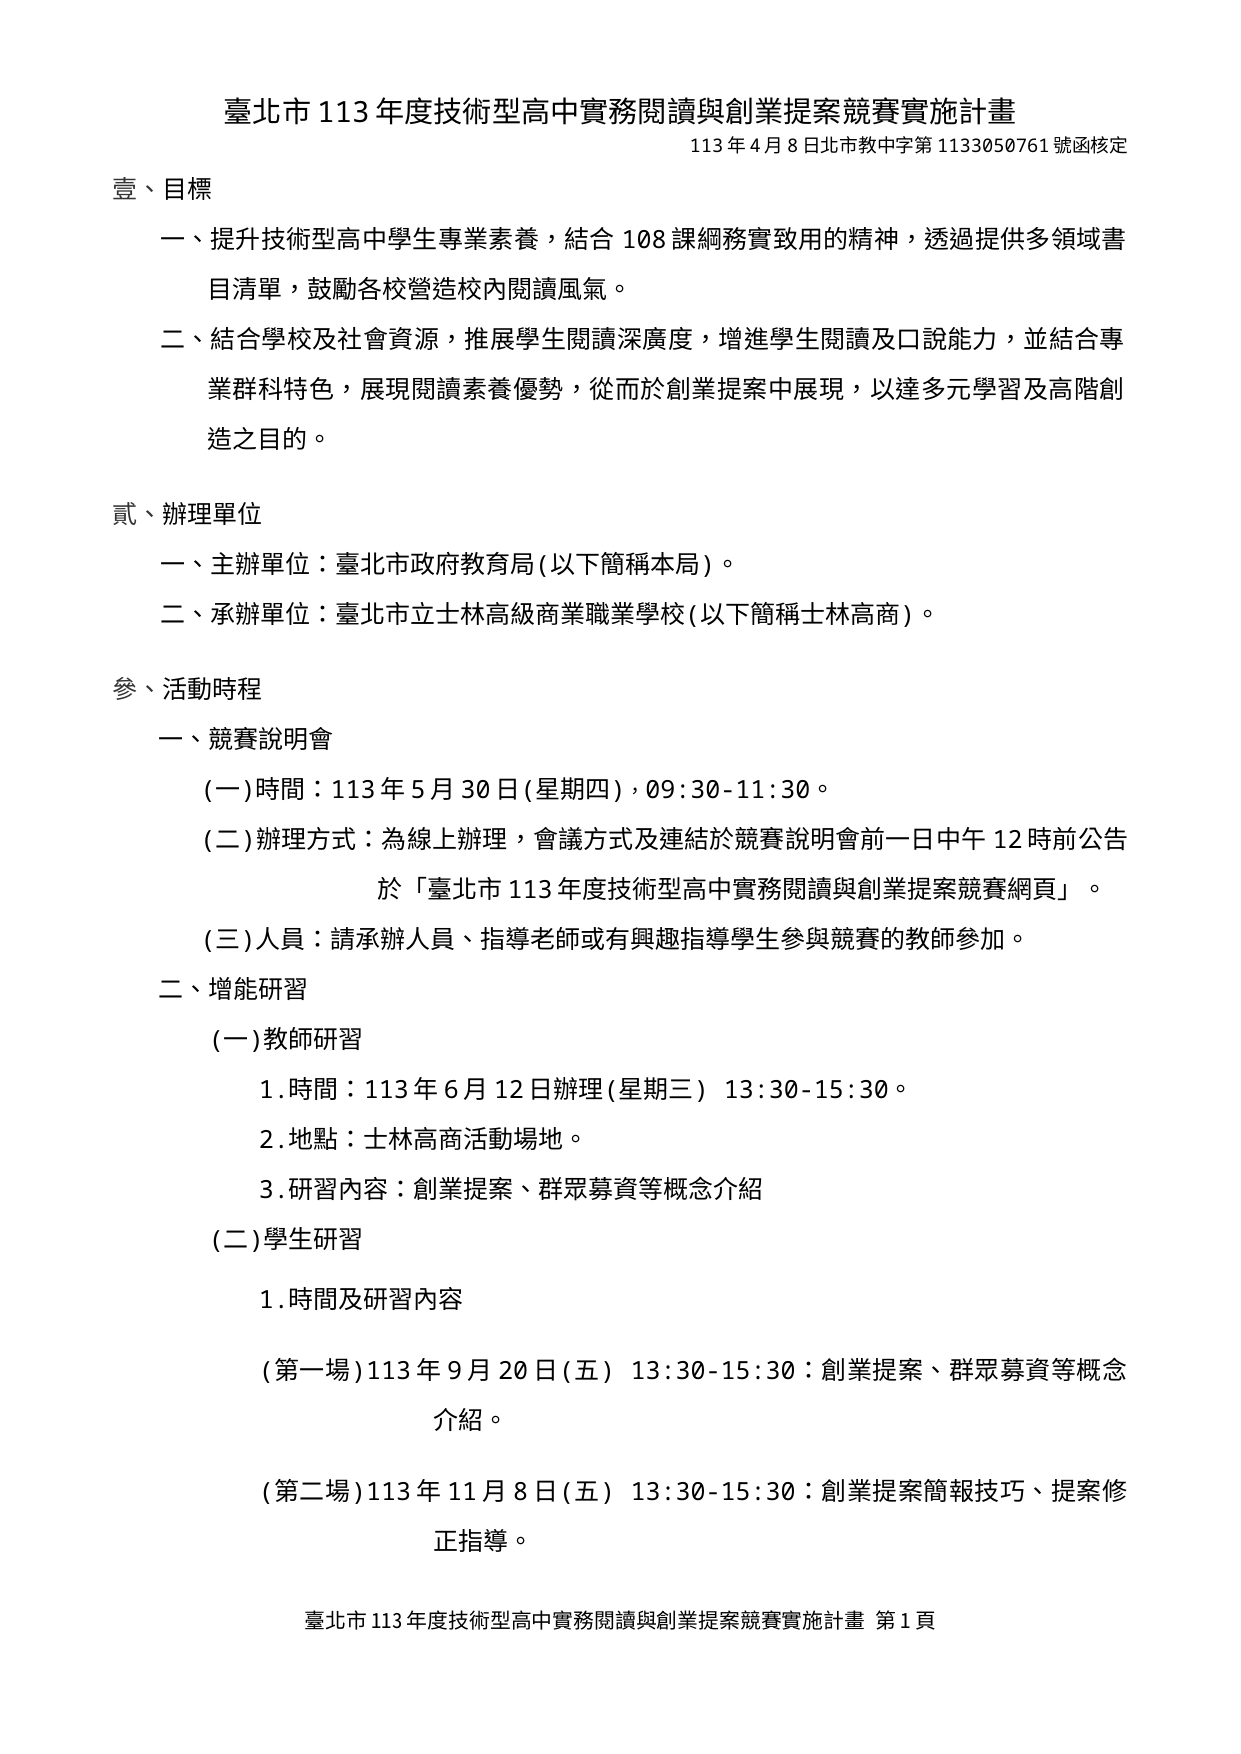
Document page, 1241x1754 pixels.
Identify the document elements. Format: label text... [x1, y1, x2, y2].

text 二、增能研習 [159, 958, 1128, 1008]
text 1.時間：113年6月12日辦理(星期三) 13:30-15:30。 [259, 1058, 1128, 1108]
list 活動時程 [112, 658, 1128, 708]
text (一)時間：113年5月30日(星期四)，09:30-11:30。 [200, 758, 1128, 808]
text 臺北市113年度技術型高中實務閱讀與創業提案競賽實施計畫 [112, 89, 1128, 131]
text 二、結合學校及社會資源，推展學生閱讀深廣度，增進學生閱讀及口說能力，並結合專業群科特色，展現閱讀素養優勢，從而於創業提案中展現，以達多元學習及高階創造之目的。 [160, 308, 1128, 458]
text (二)學生研習 [209, 1208, 1128, 1258]
text 1.時間及研習內容 [259, 1269, 1128, 1319]
list 辦理單位 [112, 483, 1128, 533]
text 113年4月8日北市教中字第1133050761號函核定 [168, 131, 1128, 158]
text (第二場)113年11月8日(五) 13:30-15:30：創業提案簡報技巧、提案修正指導。 [259, 1460, 1128, 1560]
text (一)教師研習 [209, 1008, 1128, 1058]
text (三)人員：請承辦人員、指導老師或有興趣指導學生參與競賽的教師參加。 [200, 908, 1128, 958]
text 二、承辦單位：臺北市立士林高級商業職業學校(以下簡稱士林高商)。 [160, 583, 1128, 633]
text 一、提升技術型高中學生專業素養，結合108課綱務實致用的精神，透過提供多領域書目清單，鼓勵各校營造校內閱讀風氣。 [160, 208, 1128, 308]
text (二)辦理方式：為線上辦理，會議方式及連結於競賽說明會前一日中午12時前公告於「臺北市113年度技術型高中實務閱讀與創業提案競賽網頁」。 [200, 808, 1128, 908]
list 目標 [112, 158, 1128, 208]
text (第一場)113年9月20日(五) 13:30-15:30：創業提案、群眾募資等概念介紹。 [259, 1339, 1128, 1439]
text 2.地點：士林高商活動場地。 [258, 1108, 1128, 1158]
text 3.研習內容：創業提案、群眾募資等概念介紹 [258, 1158, 1128, 1208]
text 一、競賽說明會 [159, 708, 1128, 758]
text 一、主辦單位：臺北市政府教育局(以下簡稱本局)。 [160, 533, 1128, 583]
